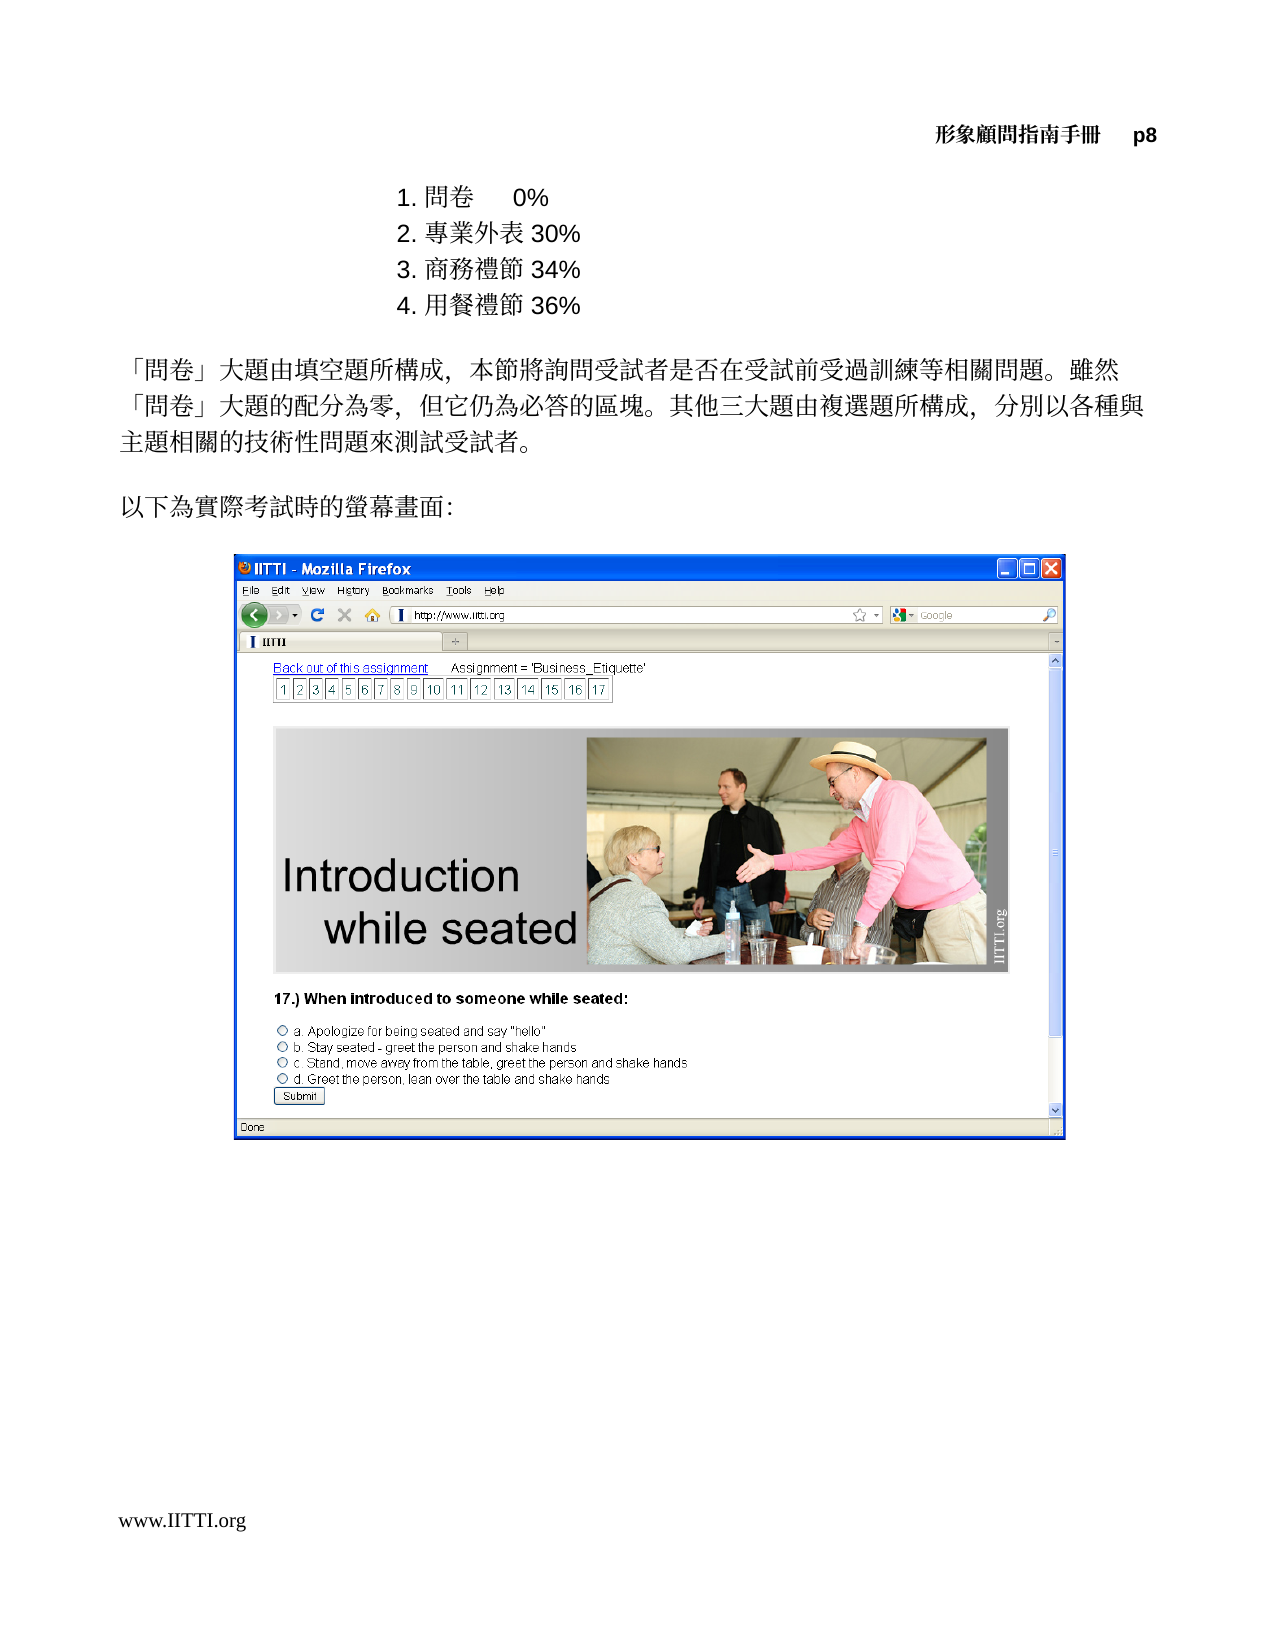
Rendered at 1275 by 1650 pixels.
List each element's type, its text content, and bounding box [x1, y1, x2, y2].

picture [233, 554, 1066, 1140]
text 「問卷」大題由填空題所構成，本節將詢問受試者是否在受試前受過訓練等相關問題。雖然「問卷」大題的配分為零，但它仍為必答的區塊。其他三大題由複選題所構成，分別以各種與主題相關的技術性問題來測試受試者。 [119, 351, 1157, 458]
text 1. 問卷 0% [396, 178, 1157, 214]
text 3. 商務禮節 34% [396, 250, 1157, 286]
text 2. 專業外表 30% [396, 214, 1157, 250]
text 4. 用餐禮節 36% [396, 286, 1157, 322]
text 以下為實際考試時的螢幕畫面： [119, 487, 1157, 523]
